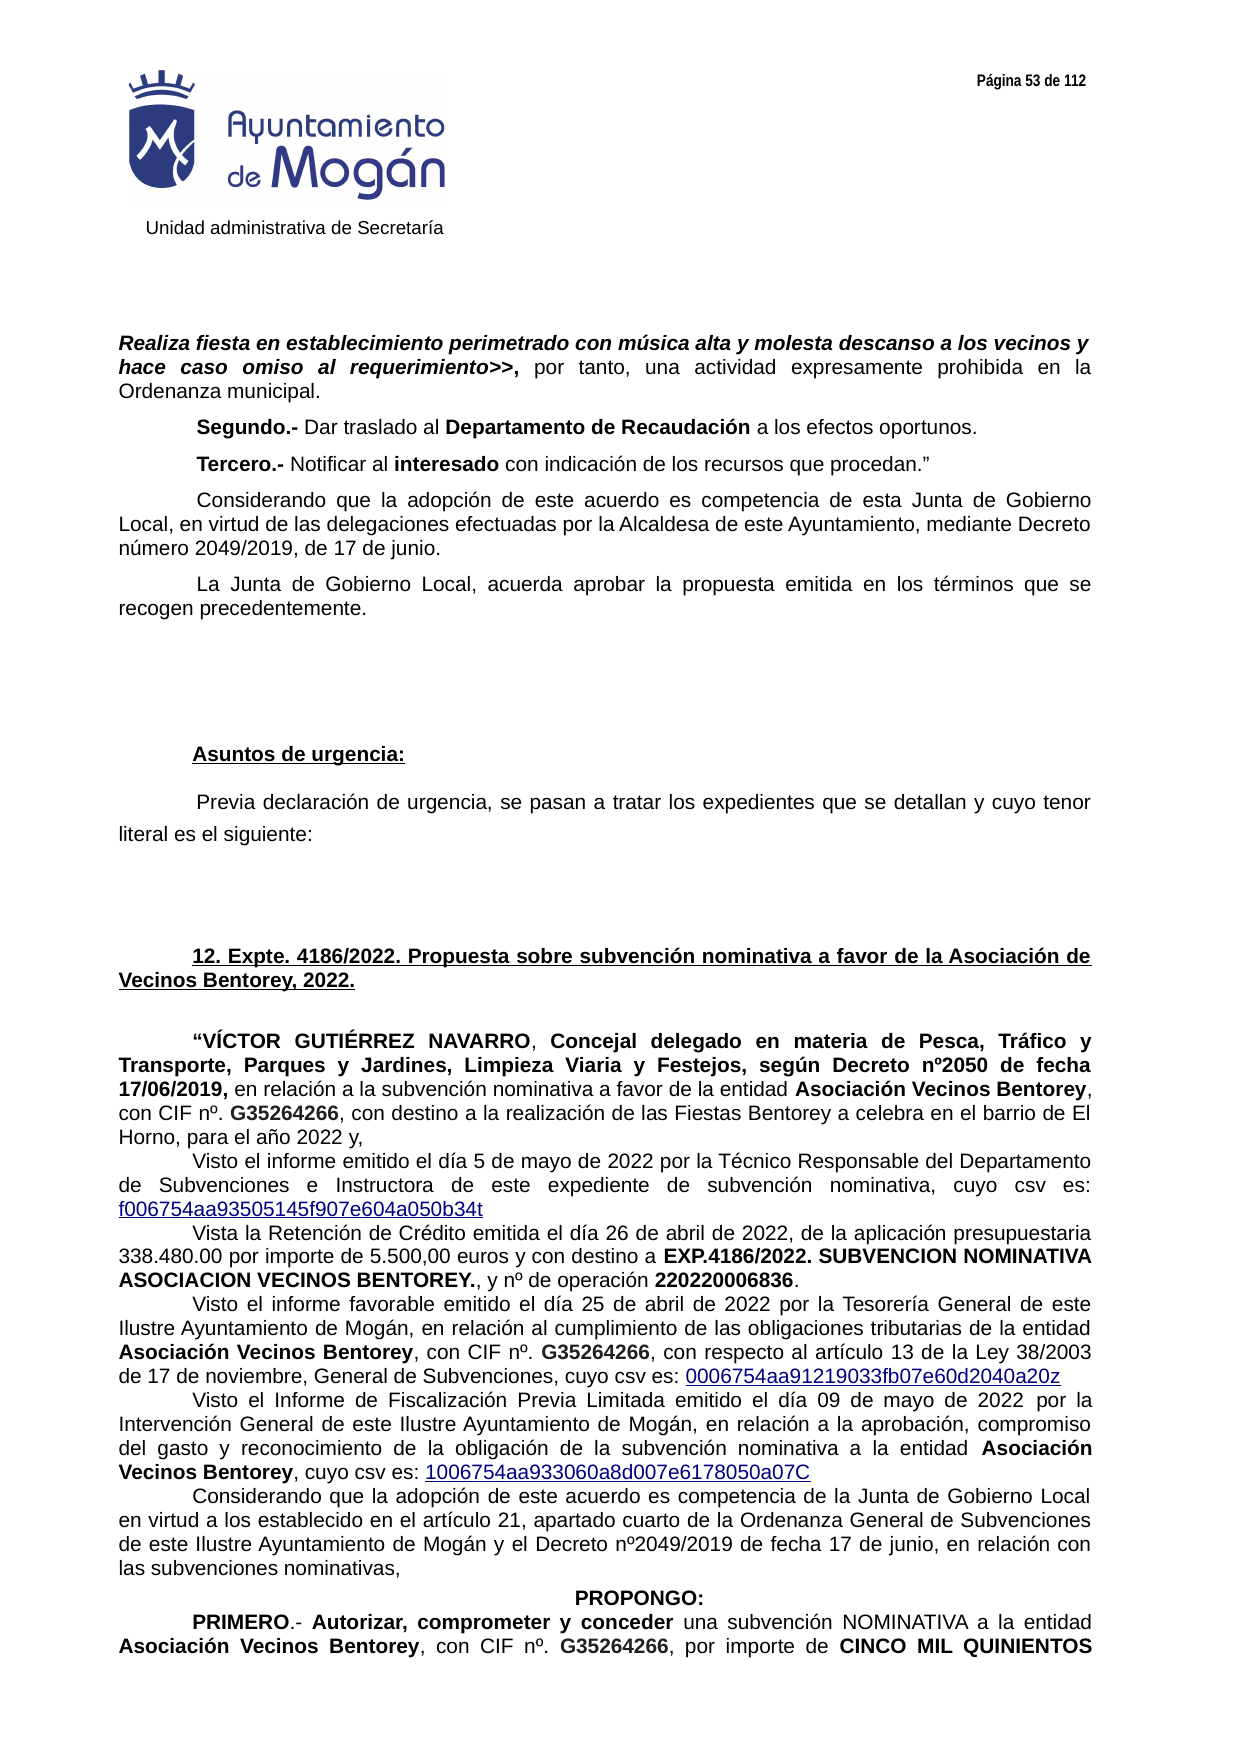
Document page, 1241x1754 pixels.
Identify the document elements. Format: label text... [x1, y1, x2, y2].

text Visto el Informe de Fiscalización Previa Limitada emitido el día 09 de mayo de 2022 por la Intervención General de este Ilustre Ayuntamiento de Mogán, en relación a la aprobación, compromiso del gasto y reconocimiento de la obligación de la subvención nominativa a la entidad Asociación Vecinos Bentorey, cuyo csv es: 1006754aa933060a8d007e6178050a07C [118, 1388, 1092, 1484]
text Asuntos de urgencia: [118, 742, 1092, 766]
text Previa declaración de urgencia, se pasan a tratar los expedientes que se detallan y cuyo tenor literal es el siguiente: [118, 790, 1092, 847]
text Vista la Retención de Crédito emitida el día 26 de abril de 2022, de la aplicación presupuestaria 338.480.00 por importe de 5.500,00 euros y con destino a EXP.4186/2022. SUBVENCION NOMINATIVA ASOCIACION VECINOS BENTOREY., y nº de operación 220220006836. [118, 1220, 1092, 1292]
text “VÍCTOR GUTIÉRREZ NAVARRO, Concejal delegado en materia de Pesca, Tráfico y Transporte, Parques y Jardines, Limpieza Viaria y Festejos, según Decreto nº2050 de fecha 17/06/2019, en relación a la subvención nominativa a favor de la entidad Asociación Vecinos Bentorey, con CIF nº. G35264266, con destino a la realización de las Fiestas Bentorey a celebra en el barrio de El Horno, para el año 2022 y, [118, 1029, 1092, 1148]
text PRIMERO.- Autorizar, comprometer y conceder una subvención NOMINATIVA a la entidad Asociación Vecinos Bentorey, con CIF nº. G35264266, por importe de CINCO MIL QUINIENTOS [118, 1609, 1092, 1657]
text Segundo.- Dar traslado al Departamento de Recaudación a los efectos oportunos. [118, 415, 1092, 439]
text Visto el informe emitido el día 5 de mayo de 2022 por la Técnico Responsable del Departamento de Subvenciones e Instructora de este expediente de subvención nominativa, cuyo csv es: f006754aa93505145f907e604a050b34t [118, 1148, 1092, 1220]
text Realiza fiesta en establecimiento perimetrado con música alta y molesta descanso a los vecinos y hace caso omiso al requerimiento>>, por tanto, una actividad expresamente prohibida en la Ordenanza municipal. [118, 331, 1092, 402]
picture [128, 70, 445, 206]
text Tercero.- Notificar al interesado con indicación de los recursos que procedan.” [118, 451, 1092, 475]
text 12. Expte. 4186/2022. Propuesta sobre subvención nominativa a favor de la Asociación de Vecinos Bentorey, 2022. [118, 944, 1092, 992]
text Considerando que la adopción de este acuerdo es competencia de la Junta de Gobierno Local en virtud a los establecido en el artículo 21, apartado cuarto de la Ordenanza General de Subvenciones de este Ilustre Ayuntamiento de Mogán y el Decreto nº2049/2019 de fecha 17 de junio, en relación con las subvenciones nominativas, [118, 1484, 1092, 1580]
text Visto el informe favorable emitido el día 25 de abril de 2022 por la Tesorería General de este Ilustre Ayuntamiento de Mogán, en relación al cumplimiento de las obligaciones tributarias de la entidad Asociación Vecinos Bentorey, con CIF nº. G35264266, con respecto al artículo 13 de la Ley 38/2003 de 17 de noviembre, General de Subvenciones, cuyo csv es: 0006754aa91219033fb07e60d2040a20z [118, 1292, 1092, 1388]
text La Junta de Gobierno Local, acuerda aprobar la propuesta emitida en los términos que se recogen precedentemente. [118, 572, 1092, 620]
text Considerando que la adopción de este acuerdo es competencia de esta Junta de Gobierno Local, en virtud de las delegaciones efectuadas por la Alcaldesa de este Ayuntamiento, mediante Decreto número 2049/2019, de 17 de junio. [118, 488, 1092, 560]
text PROPONGO: [118, 1586, 1092, 1609]
